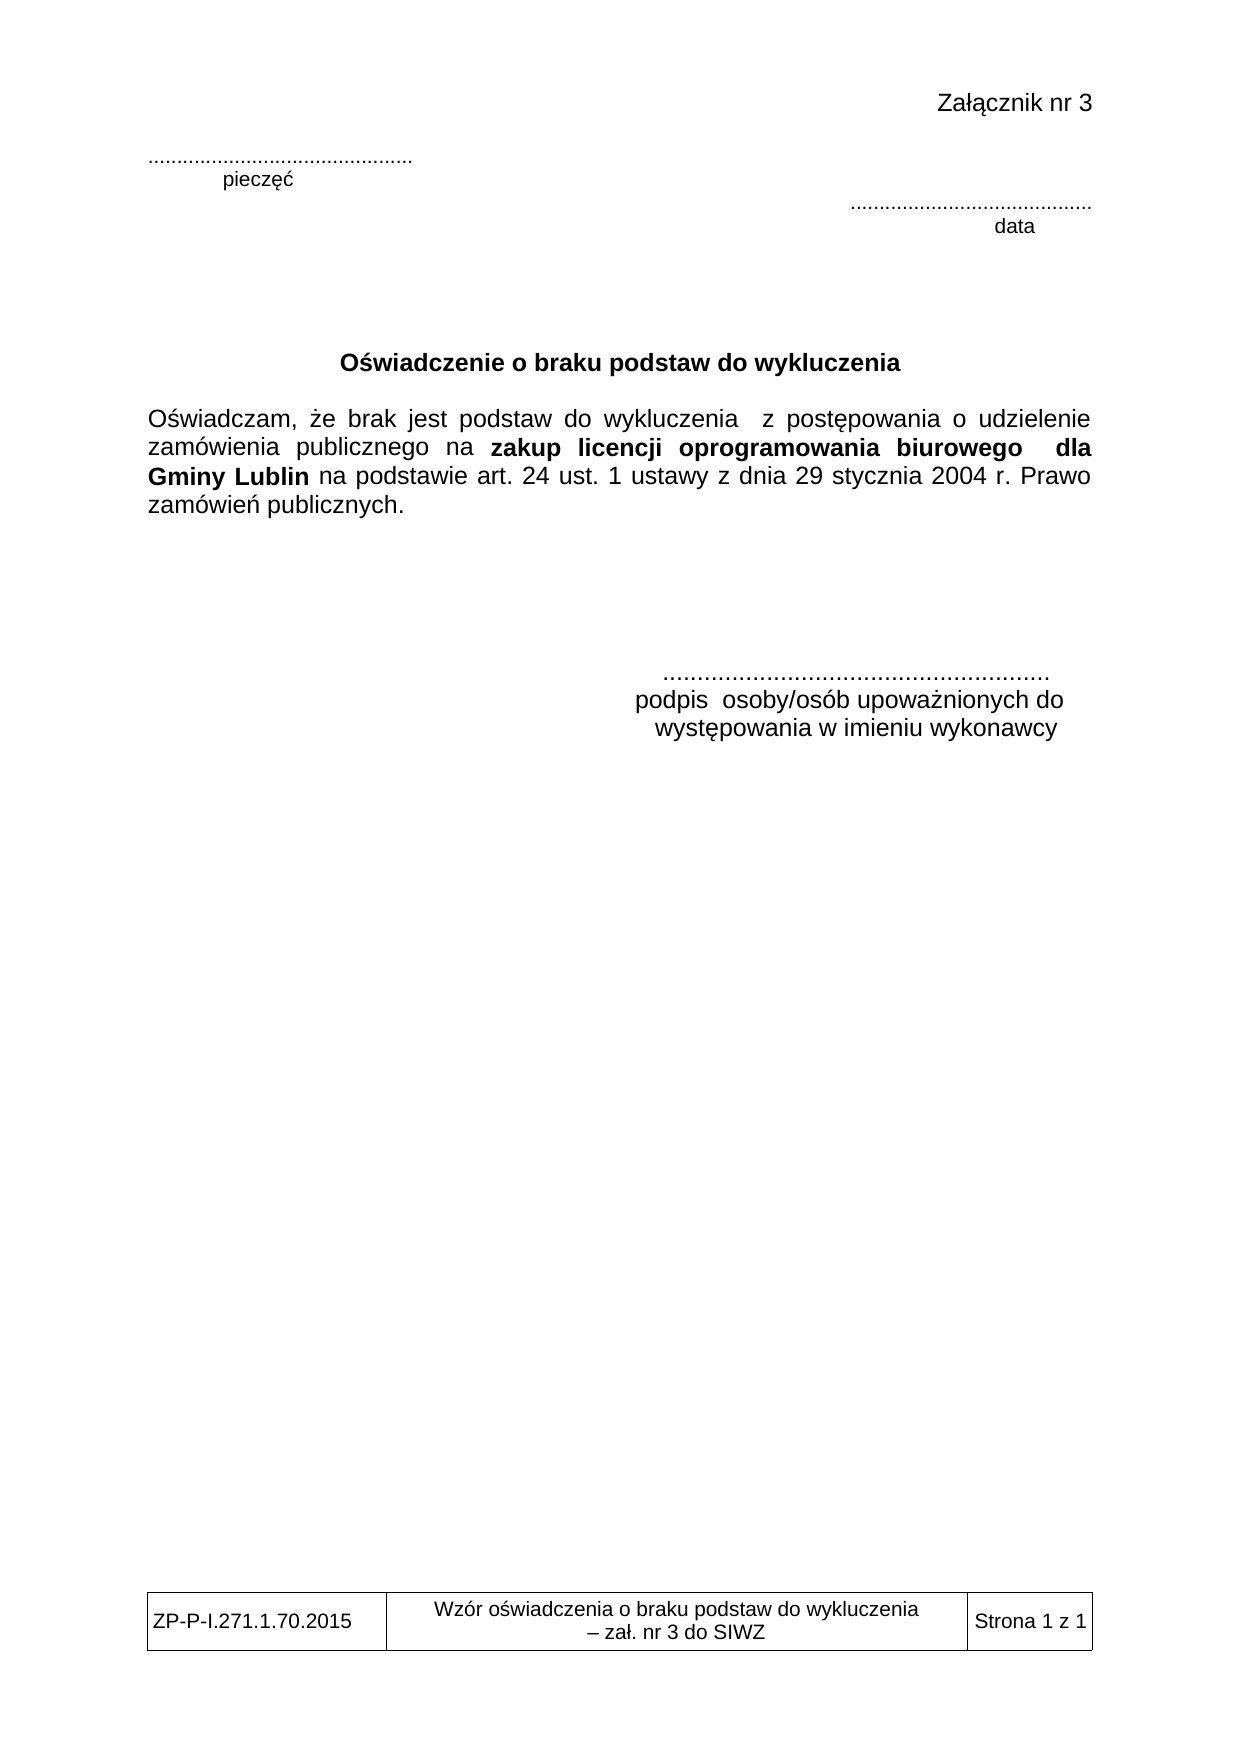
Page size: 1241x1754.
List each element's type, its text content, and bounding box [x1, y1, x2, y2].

text .............................................. [148, 144, 1093, 168]
text .......................................... [148, 191, 1093, 214]
text podpis osoby/osób upoważnionych do [620, 686, 1093, 714]
text występowania w imieniu wykonawcy [620, 714, 1093, 742]
text pieczęć [148, 168, 1093, 191]
subtitle Załącznik nr 3 [148, 89, 1093, 117]
text Oświadczam, że brak jest podstaw do wykluczenia z postępowania o udzielenie zamówienia publicznego na zakup licencji oprogramowania biurowego dla Gminy Lublin na podstawie art. 24 ust. 1 ustawy z dnia 29 stycznia 2004 r. Prawo zamówień publicznych. [148, 405, 1093, 519]
text data [148, 214, 1093, 237]
text Oświadczenie o braku podstaw do wykluczenia [148, 349, 1093, 377]
text ........................................................ [620, 658, 1093, 686]
